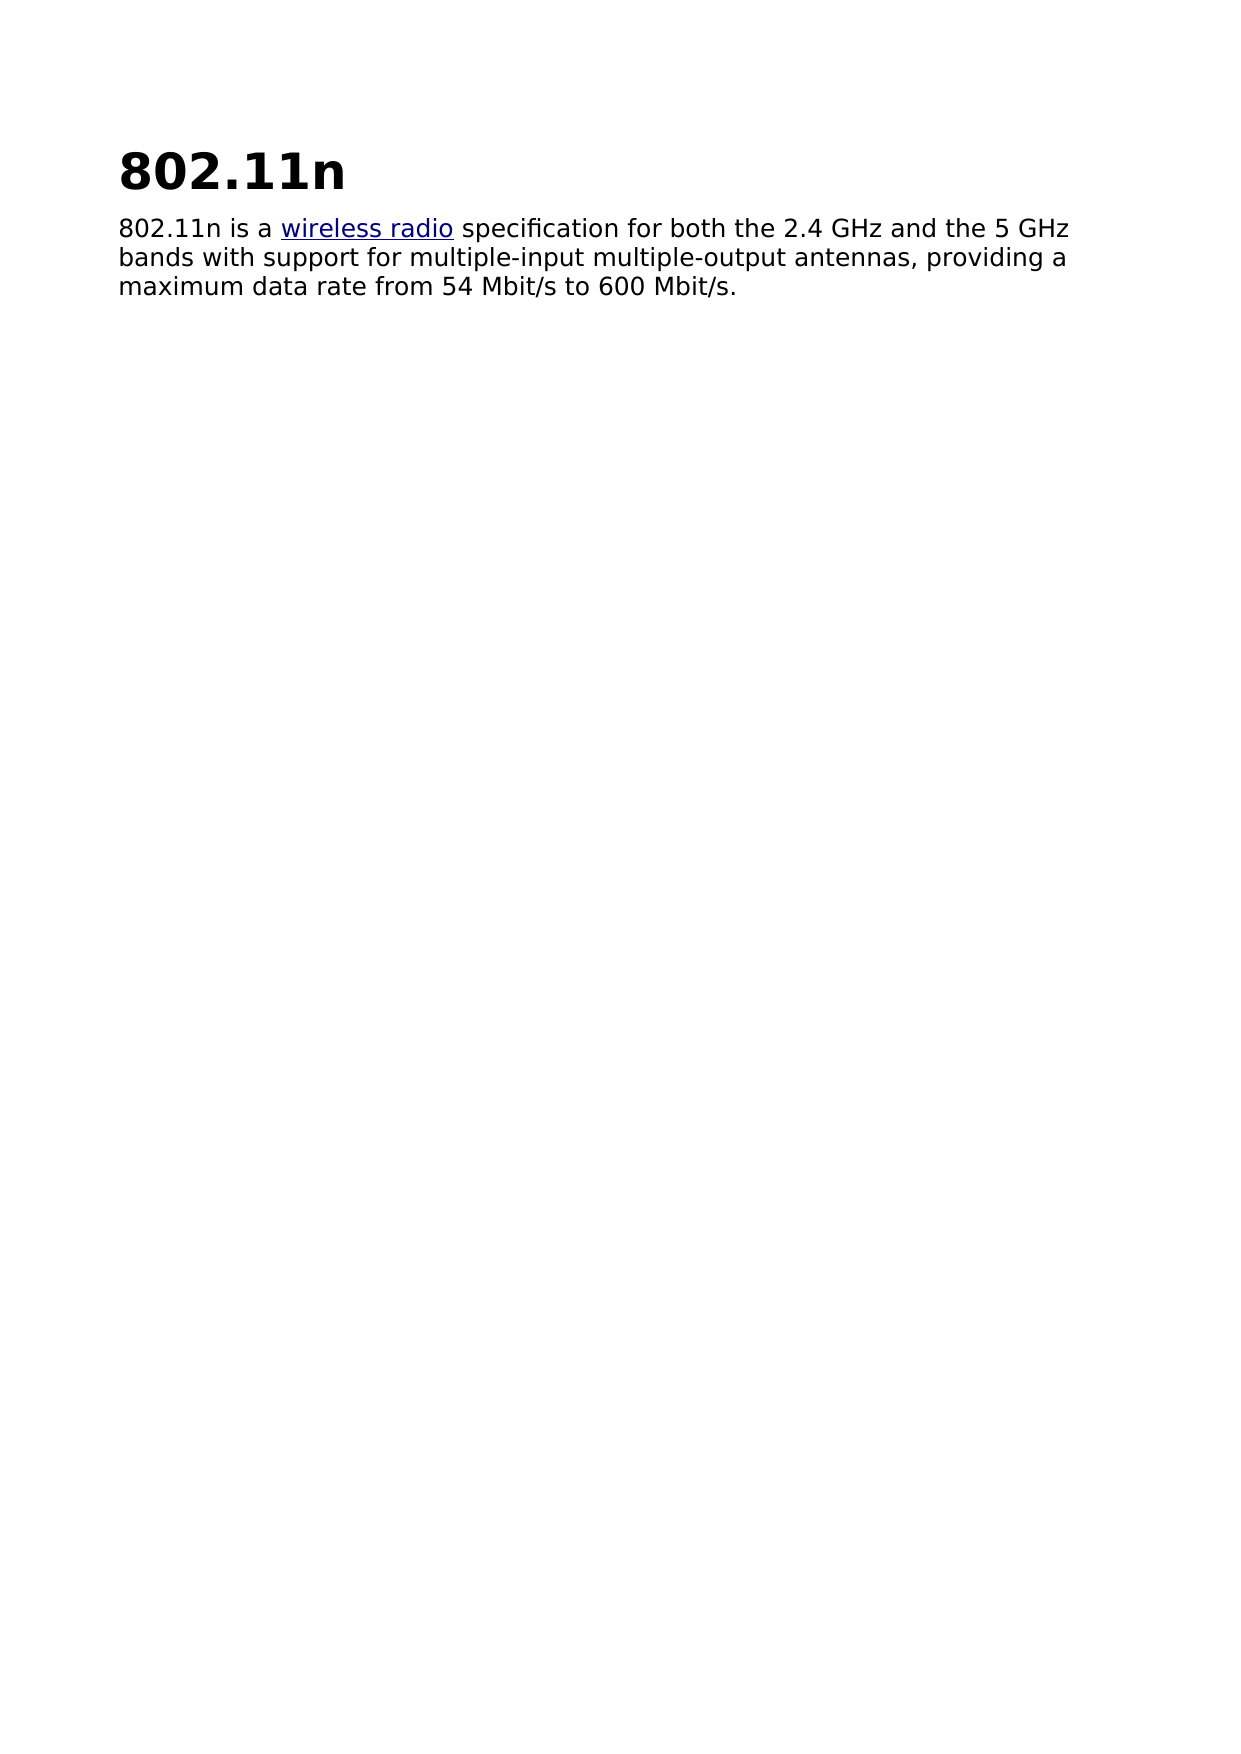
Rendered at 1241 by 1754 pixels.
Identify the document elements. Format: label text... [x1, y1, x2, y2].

text 802.11n is a wireless radio specification for both the 2.4 GHz and the 5 GHz bands with support for multiple-input multiple-output antennas, providing a maximum data rate from 54 Mbit/s to 600 Mbit/s. [118, 214, 1122, 301]
subtitle 802.11n [118, 143, 1122, 201]
